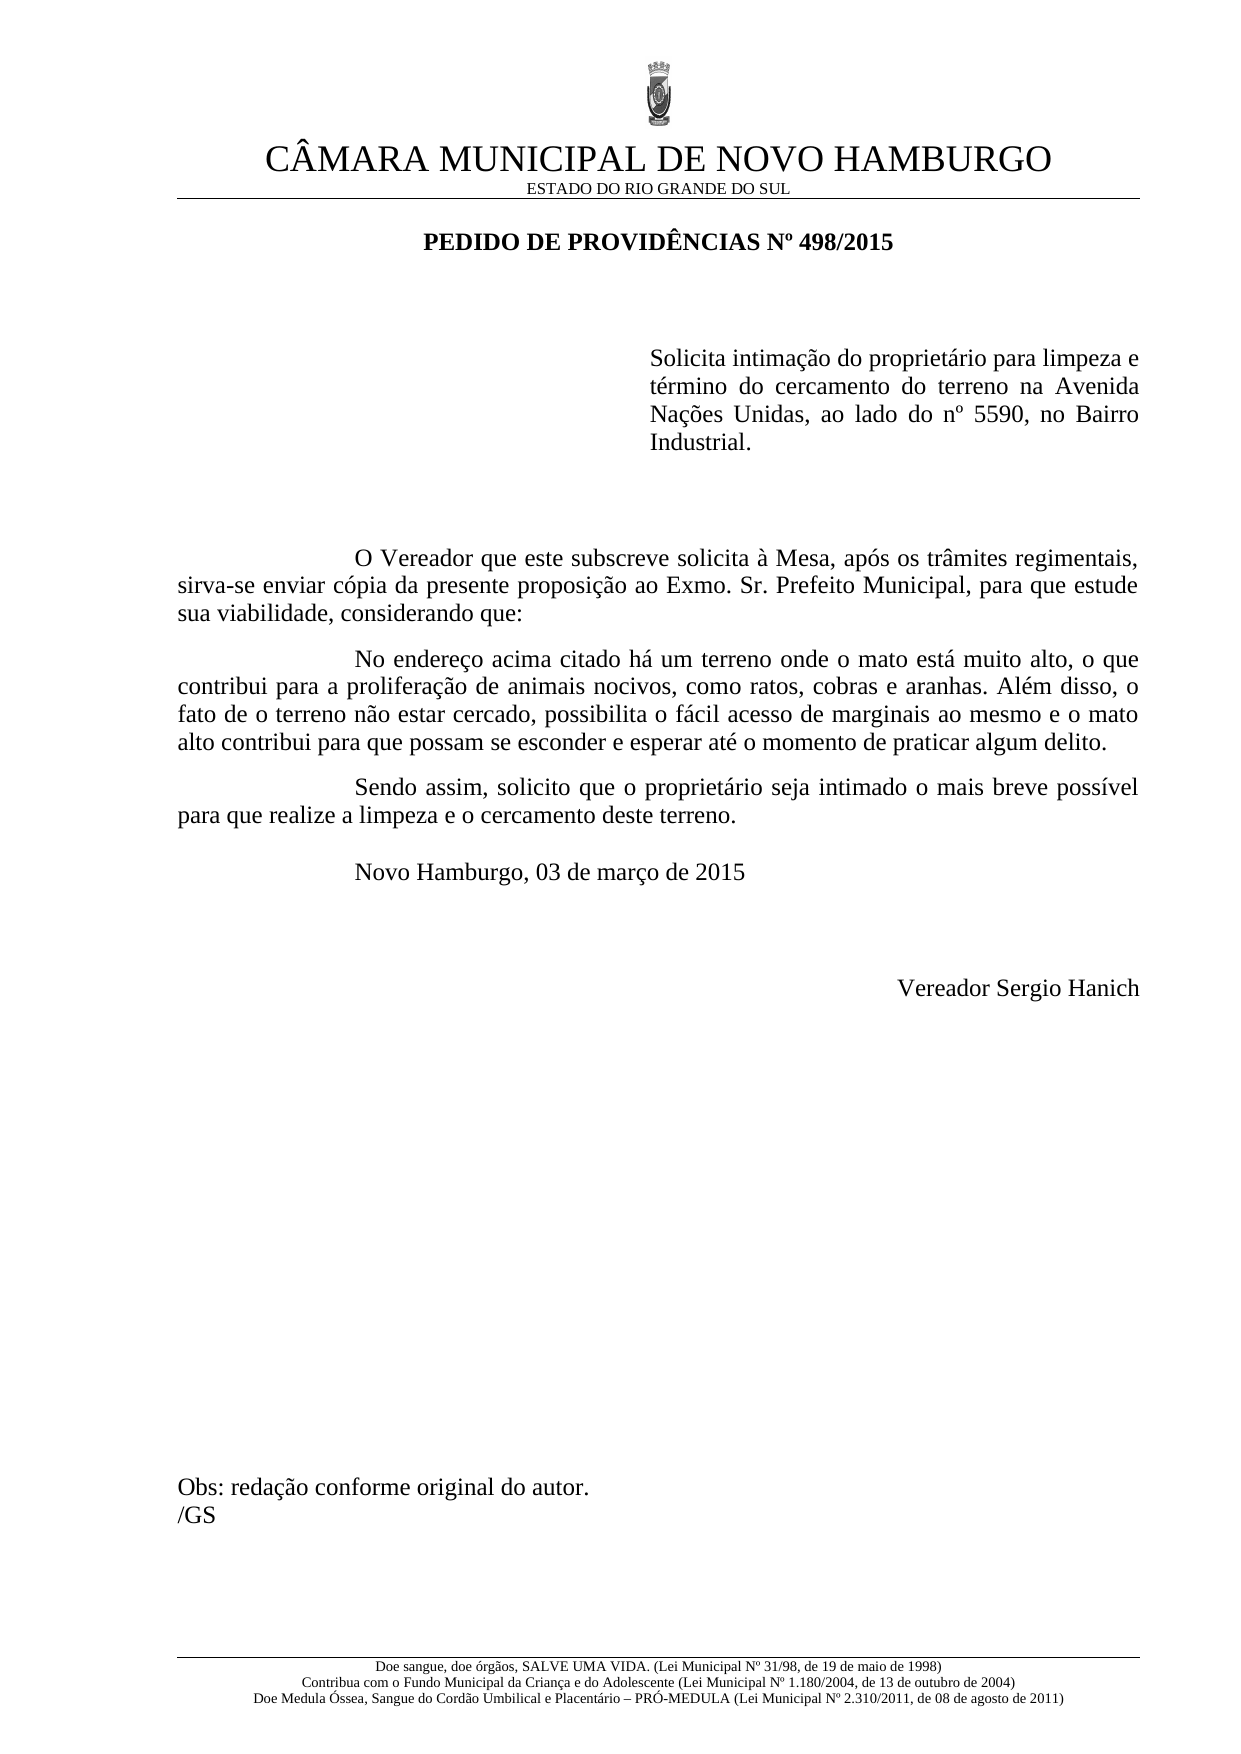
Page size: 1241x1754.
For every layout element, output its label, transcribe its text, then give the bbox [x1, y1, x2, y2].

text Vereador Sergio Hanich [177, 974, 1140, 1002]
text Obs: redação conforme original do autor. [177, 1473, 1140, 1501]
text Novo Hamburgo, 03 de março de 2015 [177, 858, 1140, 886]
text O Vereador que este subscreve solicita à Mesa, após os trâmites regimentais, sirva-se enviar cópia da presente proposição ao Exmo. Sr. Prefeito Municipal, para que estude sua viabilidade, considerando que: [177, 544, 1140, 627]
text PEDIDO DE PROVIDÊNCIAS Nº 498/2015 [177, 228, 1140, 256]
text /GS [177, 1501, 1140, 1529]
text Solicita intimação do proprietário para limpeza e término do cercamento do terreno na Avenida Nações Unidas, ao lado do nº 5590, no Bairro Industrial. [649, 344, 1140, 455]
text Sendo assim, solicito que o proprietário seja intimado o mais breve possível para que realize a limpeza e o cercamento deste terreno. [177, 773, 1140, 829]
text No endereço acima citado há um terreno onde o mato está muito alto, o que contribui para a proliferação de animais nocivos, como ratos, cobras e aranhas. Além disso, o fato de o terreno não estar cercado, possibilita o fácil acesso de marginais ao mesmo e o mato alto contribui para que possam se esconder e esperar até o momento de praticar algum delito. [177, 645, 1140, 756]
